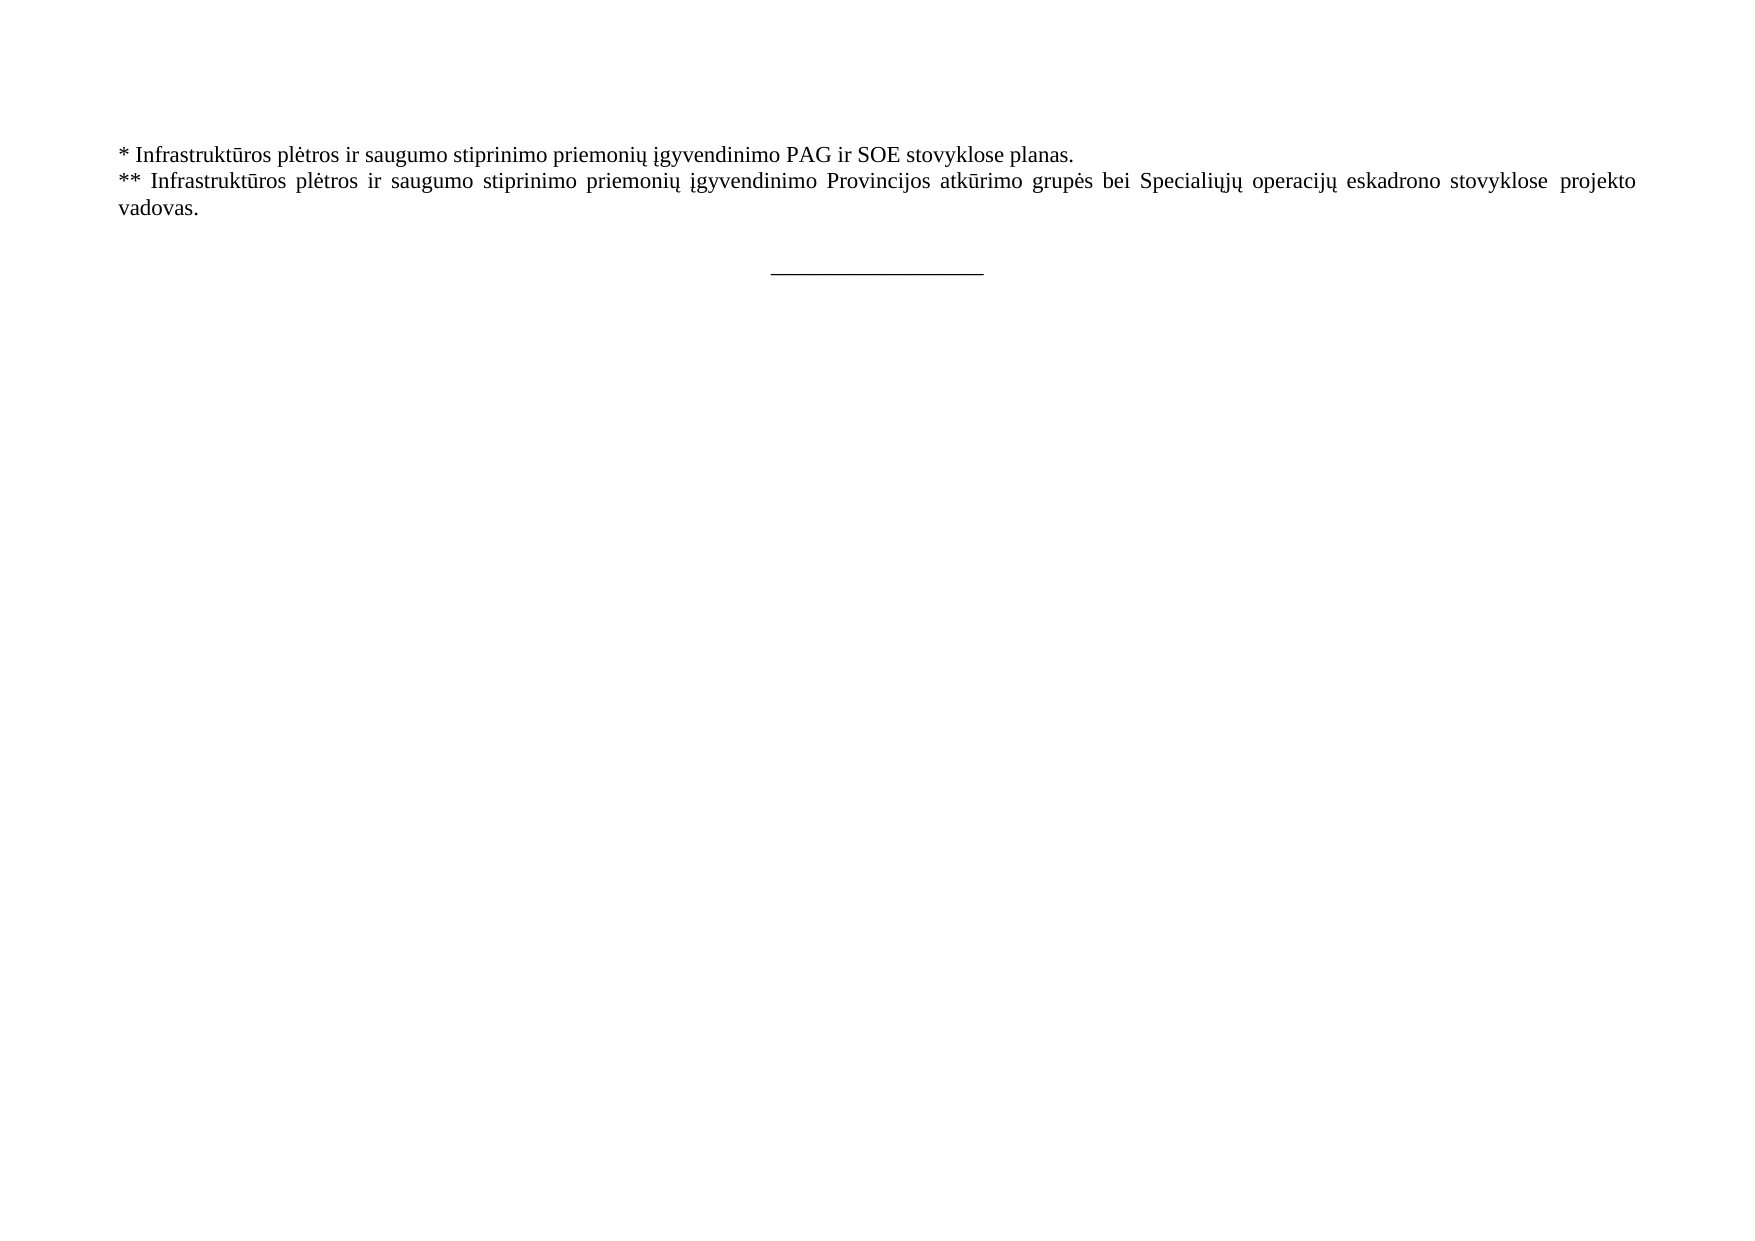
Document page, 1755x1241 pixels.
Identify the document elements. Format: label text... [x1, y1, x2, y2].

text _________________ [118, 249, 1636, 278]
text ** Infrastruktūros plėtros ir saugumo stiprinimo priemonių įgyvendinimo Provincijos atkūrimo grupės bei Specialiųjų operacijų eskadrono stovyklose projekto vadovas. [118, 167, 1636, 220]
text * Infrastruktūros plėtros ir saugumo stiprinimo priemonių įgyvendinimo PAG ir SOE stovyklose planas. [118, 141, 1636, 167]
